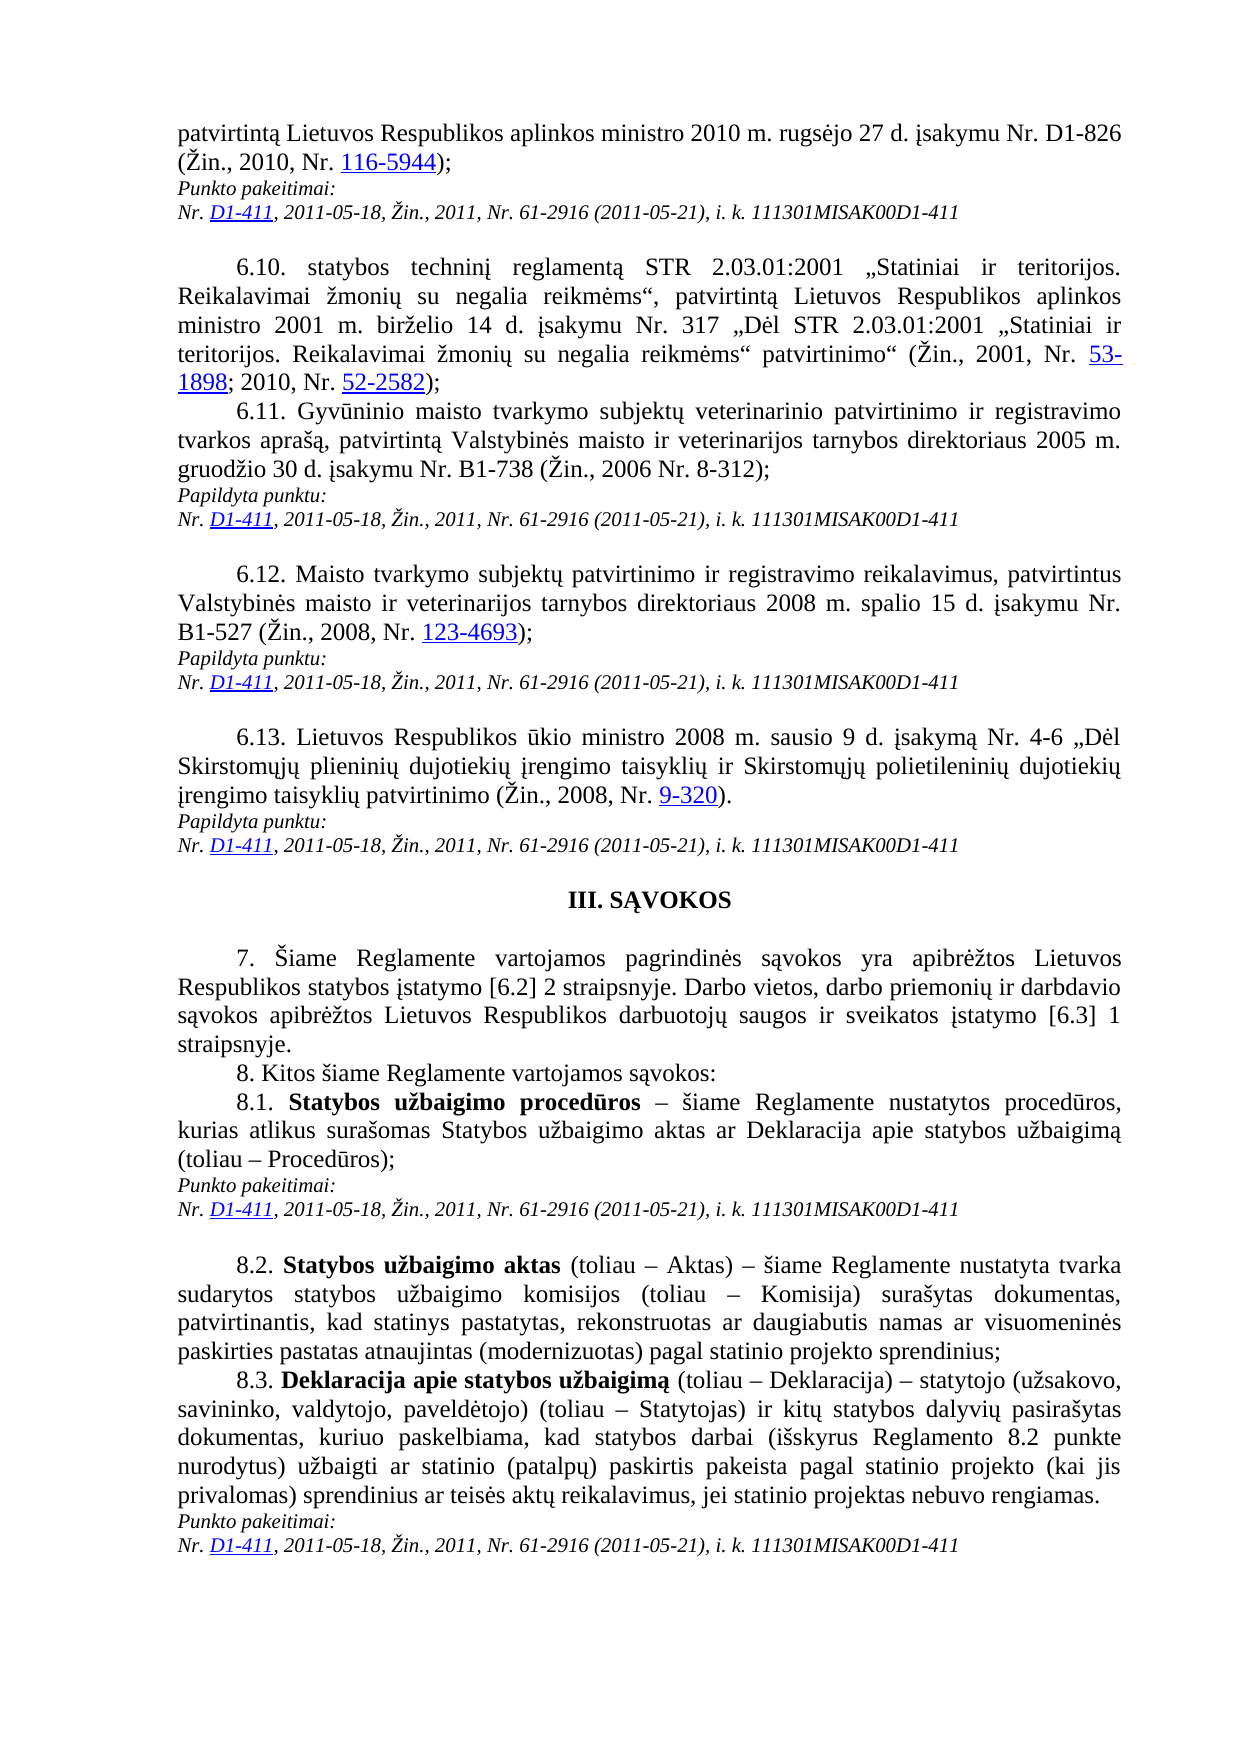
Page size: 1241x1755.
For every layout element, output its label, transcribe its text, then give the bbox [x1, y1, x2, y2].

text Punkto pakeitimai: [177, 1173, 1122, 1197]
text 6.11. Gyvūninio maisto tvarkymo subjektų veterinarinio patvirtinimo ir registravimo tvarkos aprašą, patvirtintą Valstybinės maisto ir veterinarijos tarnybos direktoriaus 2005 m. gruodžio 30 d. įsakymu Nr. B1-738 (Žin., 2006 Nr. 8-312); [177, 396, 1122, 482]
text Nr. D1-411, 2011-05-18, Žin., 2011, Nr. 61-2916 (2011-05-21), i. k. 111301MISAK00D1-411 [177, 507, 1122, 531]
text 6.10. statybos techninį reglamentą STR 2.03.01:2001 „Statiniai ir teritorijos. Reikalavimai žmonių su negalia reikmėms“, patvirtintą Lietuvos Respublikos aplinkos ministro 2001 m. birželio 14 d. įsakymu Nr. 317 „Dėl STR 2.03.01:2001 „Statiniai ir teritorijos. Reikalavimai žmonių su negalia reikmėms“ patvirtinimo“ (Žin., 2001, Nr. 53-1898; 2010, Nr. 52-2582); [177, 252, 1122, 396]
text Punkto pakeitimai: [177, 1509, 1122, 1533]
text 8.2. Statybos užbaigimo aktas (toliau – Aktas) – šiame Reglamente nustatyta tvarka sudarytos statybos užbaigimo komisijos (toliau – Komisija) surašytas dokumentas, patvirtinantis, kad statinys pastatytas, rekonstruotas ar daugiabutis namas ar visuomeninės paskirties pastatas atnaujintas (modernizuotas) pagal statinio projekto sprendinius; [177, 1250, 1122, 1365]
text 8.3. Deklaracija apie statybos užbaigimą (toliau – Deklaracija) – statytojo (užsakovo, savininko, valdytojo, paveldėtojo) (toliau – Statytojas) ir kitų statybos dalyvių pasirašytas dokumentas, kuriuo paskelbiama, kad statybos darbai (išskyrus Reglamento 8.2 punkte nurodytus) užbaigti ar statinio (patalpų) paskirtis pakeista pagal statinio projekto (kai jis privalomas) sprendinius ar teisės aktų reikalavimus, jei statinio projektas nebuvo rengiamas. [177, 1365, 1122, 1509]
text 6.13. Lietuvos Respublikos ūkio ministro 2008 m. sausio 9 d. įsakymą Nr. 4-6 „Dėl Skirstomųjų plieninių dujotiekių įrengimo taisyklių ir Skirstomųjų polietileninių dujotiekių įrengimo taisyklių patvirtinimo (Žin., 2008, Nr. 9-320). [177, 722, 1122, 809]
text Punkto pakeitimai: [177, 176, 1122, 200]
text III. SĄVOKOS [177, 886, 1122, 914]
text Nr. D1-411, 2011-05-18, Žin., 2011, Nr. 61-2916 (2011-05-21), i. k. 111301MISAK00D1-411 [177, 1533, 1122, 1557]
text Nr. D1-411, 2011-05-18, Žin., 2011, Nr. 61-2916 (2011-05-21), i. k. 111301MISAK00D1-411 [177, 200, 1122, 224]
text patvirtintą Lietuvos Respublikos aplinkos ministro 2010 m. rugsėjo 27 d. įsakymu Nr. D1-826 (Žin., 2010, Nr. 116-5944); [177, 118, 1122, 176]
text 8.1. Statybos užbaigimo procedūros – šiame Reglamente nustatytos procedūros, kurias atlikus surašomas Statybos užbaigimo aktas ar Deklaracija apie statybos užbaigimą (toliau – Procedūros); [177, 1087, 1122, 1173]
text 6.12. Maisto tvarkymo subjektų patvirtinimo ir registravimo reikalavimus, patvirtintus Valstybinės maisto ir veterinarijos tarnybos direktoriaus 2008 m. spalio 15 d. įsakymu Nr. B1-527 (Žin., 2008, Nr. 123-4693); [177, 559, 1122, 646]
text Papildyta punktu: [177, 482, 1122, 507]
text Nr. D1-411, 2011-05-18, Žin., 2011, Nr. 61-2916 (2011-05-21), i. k. 111301MISAK00D1-411 [177, 1197, 1122, 1221]
text Papildyta punktu: [177, 809, 1122, 833]
text Nr. D1-411, 2011-05-18, Žin., 2011, Nr. 61-2916 (2011-05-21), i. k. 111301MISAK00D1-411 [177, 670, 1122, 694]
text 8. Kitos šiame Reglamente vartojamos sąvokos: [177, 1058, 1122, 1087]
text Nr. D1-411, 2011-05-18, Žin., 2011, Nr. 61-2916 (2011-05-21), i. k. 111301MISAK00D1-411 [177, 833, 1122, 857]
text Papildyta punktu: [177, 646, 1122, 670]
text 7. Šiame Reglamente vartojamos pagrindinės sąvokos yra apibrėžtos Lietuvos Respublikos statybos įstatymo [6.2] 2 straipsnyje. Darbo vietos, darbo priemonių ir darbdavio sąvokos apibrėžtos Lietuvos Respublikos darbuotojų saugos ir sveikatos įstatymo [6.3] 1 straipsnyje. [177, 943, 1122, 1058]
